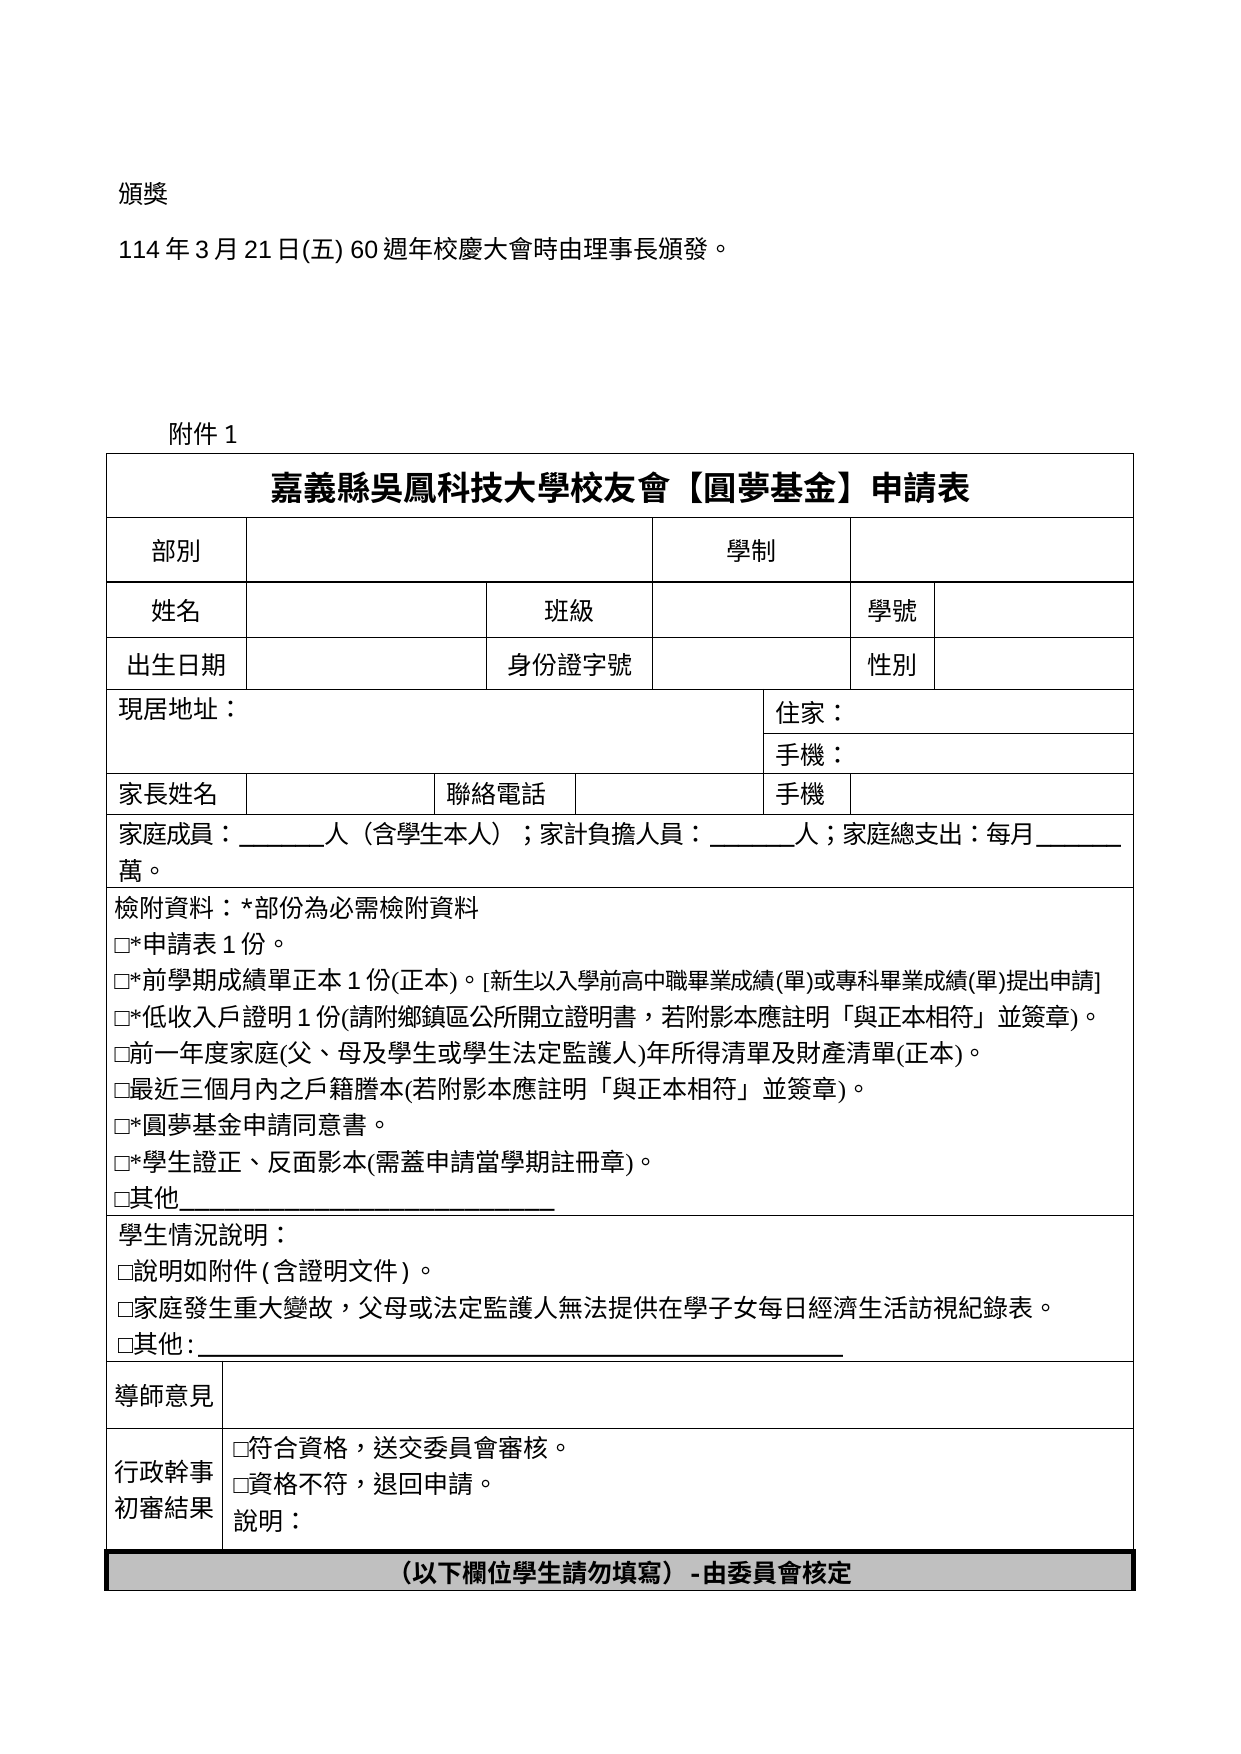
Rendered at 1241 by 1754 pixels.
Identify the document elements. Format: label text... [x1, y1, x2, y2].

table_cell 姓名 [107, 583, 246, 637]
table_cell [247, 638, 486, 689]
text 附件1 [118, 391, 1122, 453]
table_cell 出生日期 [107, 638, 246, 689]
table_cell 家庭成員：______人（含學生本人）；家計負擔人員：______人；家庭總支出：每月______萬。 [107, 815, 1133, 887]
table_cell 手機： [764, 734, 1133, 773]
table_cell 學制 [653, 518, 850, 581]
table_cell （以下欄位學生請勿填寫）-由委員會核定 [109, 1554, 1131, 1590]
table_cell 行政幹事初審結果 [107, 1429, 222, 1549]
table_cell [851, 518, 1133, 581]
table_cell [851, 774, 1133, 814]
text 114年3月21日(五) 60週年校慶大會時由理事長頒發。 [118, 229, 1122, 266]
table_cell [576, 774, 763, 814]
table_header 嘉義縣吳鳳科技大學校友會【圓夢基金】申請表 [107, 454, 1133, 517]
table_cell [653, 638, 850, 689]
table_cell 導師意見 [107, 1362, 222, 1428]
table_cell 檢附資料：*部份為必需檢附資料 □*申請表1份。 □*前學期成績單正本1份(正本)。[新生以入學前高中職畢業成績(單)或專科畢業成績(單)提出申請] □*低收入戶證明1份(請附鄉鎮區公所開立證明書，若附影本應註明「與正本相符」並簽章)。 □前一年度家庭(父、母及學生或學生法定監護人)年所得清單及財產清單(正本)。 □最近三個月內之戶籍謄本(若附影本應註明「與正本相符」並簽章)。 □*圓夢基金申請同意書。 □*學生證正、反面影本(需蓋申請當學期註冊章)。 □其他_________________________ [107, 888, 1133, 1214]
table_cell 身份證字號 [487, 638, 652, 689]
table_cell [247, 583, 486, 637]
table_cell 家長姓名 [107, 774, 246, 814]
table_cell 住家： [764, 690, 1133, 732]
text 頒獎 [118, 174, 1122, 211]
table_cell [653, 583, 850, 637]
table_cell 部別 [107, 518, 246, 581]
table_cell 學生情況說明： □說明如附件(含證明文件)。 □家庭發生重大變故，父母或法定監護人無法提供在學子女每日經濟生活訪視紀錄表。 □其他:___________________________________________ [107, 1216, 1133, 1361]
table_cell [247, 518, 652, 581]
table_cell 現居地址： [107, 690, 763, 773]
table_cell [935, 638, 1133, 689]
table_cell □符合資格，送交委員會審核。 □資格不符，退回申請。 說明： [223, 1429, 1133, 1549]
table_cell 班級 [487, 583, 652, 637]
table_cell 聯絡電話 [435, 774, 575, 814]
table_cell [935, 583, 1133, 637]
table_cell [223, 1362, 1133, 1428]
table_cell 性別 [851, 638, 934, 689]
table_cell 手機 [764, 774, 850, 814]
table_cell 學號 [851, 583, 934, 637]
table_cell [247, 774, 434, 814]
